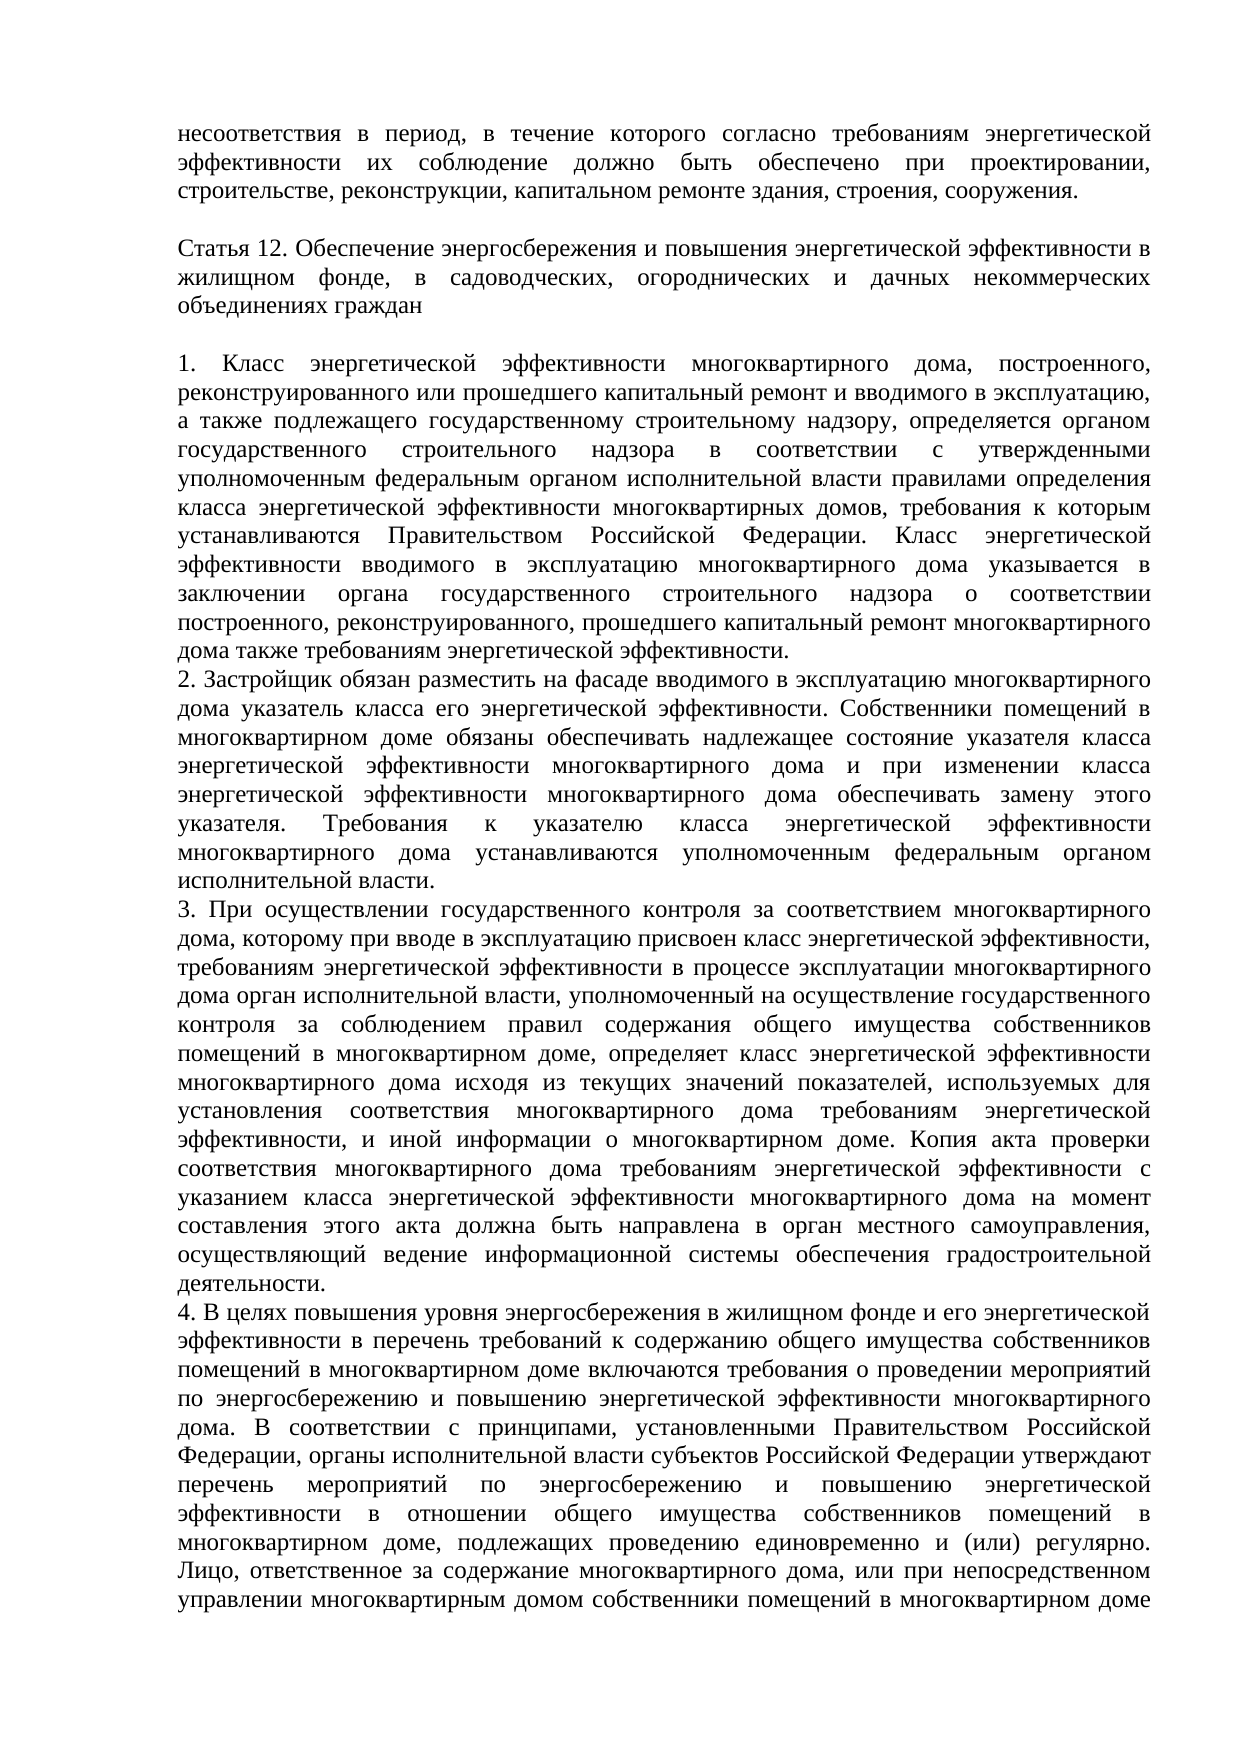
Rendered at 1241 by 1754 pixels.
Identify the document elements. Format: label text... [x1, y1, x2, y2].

text Статья 12. Обеспечение энергосбережения и повышения энергетической эффективности в жилищном фонде, в садоводческих, огороднических и дачных некоммерческих объединениях граждан [177, 233, 1152, 319]
text несоответствия в период, в течение которого согласно требованиям энергетической эффективности их соблюдение должно быть обеспечено при проектировании, строительстве, реконструкции, капитальном ремонте здания, строения, сооружения. [177, 118, 1152, 204]
text 2. Застройщик обязан разместить на фасаде вводимого в эксплуатацию многоквартирного дома указатель класса его энергетической эффективности. Собственники помещений в многоквартирном доме обязаны обеспечивать надлежащее состояние указателя класса энергетической эффективности многоквартирного дома и при изменении класса энергетической эффективности многоквартирного дома обеспечивать замену этого указателя. Требования к указателю класса энергетической эффективности многоквартирного дома устанавливаются уполномоченным федеральным органом исполнительной власти. [177, 664, 1152, 894]
text 4. В целях повышения уровня энергосбережения в жилищном фонде и его энергетической эффективности в перечень требований к содержанию общего имущества собственников помещений в многоквартирном доме включаются требования о проведении мероприятий по энергосбережению и повышению энергетической эффективности многоквартирного дома. В соответствии с принципами, установленными Правительством Российской Федерации, органы исполнительной власти субъектов Российской Федерации утверждают перечень мероприятий по энергосбережению и повышению энергетической эффективности в отношении общего имущества собственников помещений в многоквартирном доме, подлежащих проведению единовременно и (или) регулярно. Лицо, ответственное за содержание многоквартирного дома, или при непосредственном управлении многоквартирным домом собственники помещений в многоквартирном доме [177, 1297, 1152, 1613]
text 1. Класс энергетической эффективности многоквартирного дома, построенного, реконструированного или прошедшего капитальный ремонт и вводимого в эксплуатацию, а также подлежащего государственному строительному надзору, определяется органом государственного строительного надзора в соответствии с утвержденными уполномоченным федеральным органом исполнительной власти правилами определения класса энергетической эффективности многоквартирных домов, требования к которым устанавливаются Правительством Российской Федерации. Класс энергетической эффективности вводимого в эксплуатацию многоквартирного дома указывается в заключении органа государственного строительного надзора о соответствии построенного, реконструированного, прошедшего капитальный ремонт многоквартирного дома также требованиям энергетической эффективности. [177, 348, 1152, 664]
text 3. При осуществлении государственного контроля за соответствием многоквартирного дома, которому при вводе в эксплуатацию присвоен класс энергетической эффективности, требованиям энергетической эффективности в процессе эксплуатации многоквартирного дома орган исполнительной власти, уполномоченный на осуществление государственного контроля за соблюдением правил содержания общего имущества собственников помещений в многоквартирном доме, определяет класс энергетической эффективности многоквартирного дома исходя из текущих значений показателей, используемых для установления соответствия многоквартирного дома требованиям энергетической эффективности, и иной информации о многоквартирном доме. Копия акта проверки соответствия многоквартирного дома требованиям энергетической эффективности с указанием класса энергетической эффективности многоквартирного дома на момент составления этого акта должна быть направлена в орган местного самоуправления, осуществляющий ведение информационной системы обеспечения градостроительной деятельности. [177, 894, 1152, 1297]
